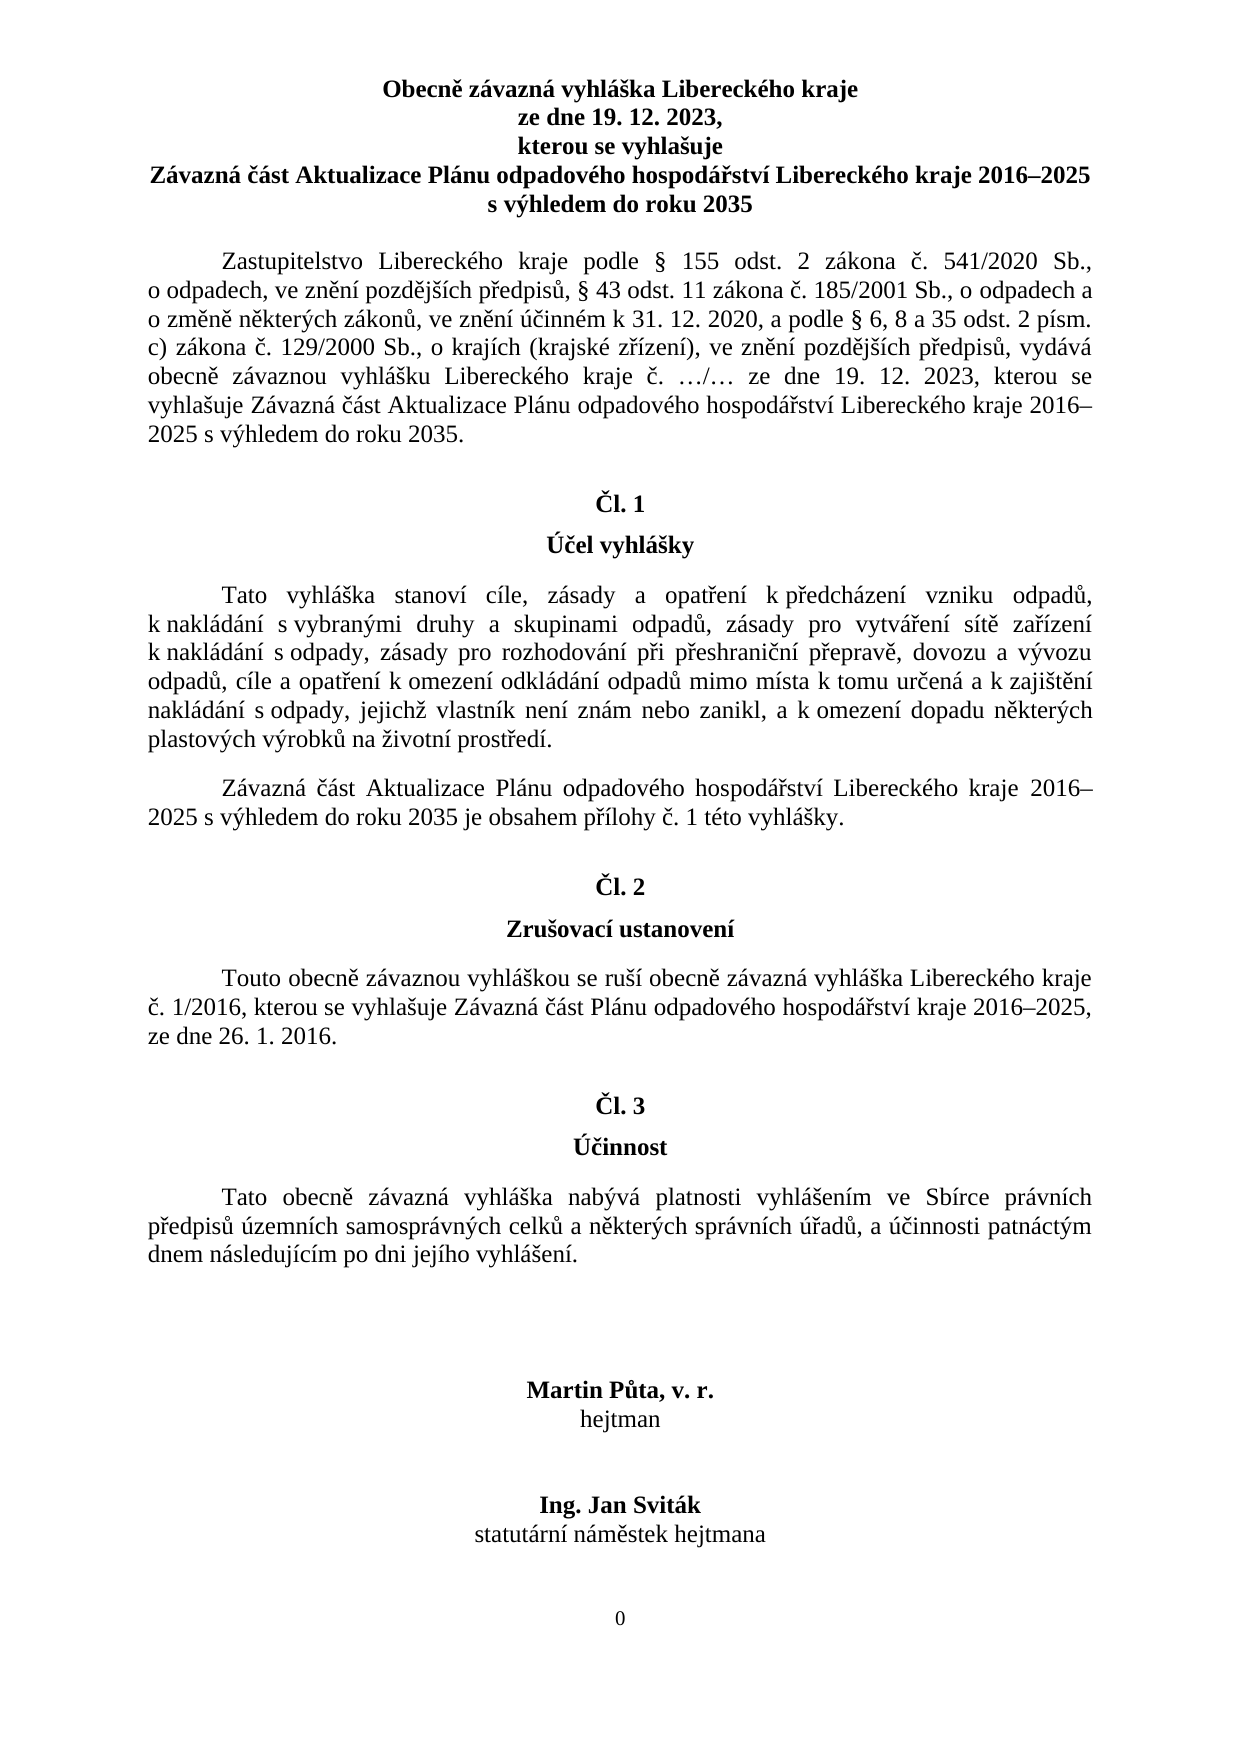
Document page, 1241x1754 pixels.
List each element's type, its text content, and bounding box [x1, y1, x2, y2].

text Touto obecně závaznou vyhláškou se ruší obecně závazná vyhláška Libereckého kraje č. 1/2016, kterou se vyhlašuje Závazná část Plánu odpadového hospodářství kraje 2016–2025, ze dne 26. 1. 2016. [148, 963, 1093, 1049]
text Martin Půta, v. r. [148, 1375, 1093, 1404]
text Tato obecně závazná vyhláška nabývá platnosti vyhlášením ve Sbírce právních předpisů územních samosprávných celků a některých správních úřadů, a účinnosti patnáctým dnem následujícím po dni jejího vyhlášení. [148, 1182, 1093, 1268]
text Obecně závazná vyhláška Libereckého kraje [148, 74, 1093, 102]
subtitle Účinnost [148, 1132, 1093, 1161]
text Tato vyhláška stanoví cíle, zásady a opatření k předcházení vzniku odpadů, k nakládání s vybranými druhy a skupinami odpadů, zásady pro vytváření sítě zařízení k nakládání s odpady, zásady pro rozhodování při přeshraniční přepravě, dovozu a vývozu odpadů, cíle a opatření k omezení odkládání odpadů mimo místa k tomu určená a k zajištění nakládání s odpady, jejichž vlastník není znám nebo zanikl, a k omezení dopadu některých plastových výrobků na životní prostředí. [148, 580, 1093, 752]
text hejtman [148, 1404, 1093, 1433]
subtitle Účel vyhlášky [148, 530, 1093, 559]
text Ing. Jan Sviták [148, 1490, 1093, 1519]
text kterou se vyhlašuje [148, 131, 1093, 160]
subtitle Zrušovací ustanovení [148, 914, 1093, 942]
text Závazná část Aktualizace Plánu odpadového hospodářství Libereckého kraje 2016–2025 s výhledem do roku 2035 je obsahem přílohy č. 1 této vyhlášky. [148, 773, 1093, 831]
text Čl. 2 [148, 872, 1093, 901]
text ze dne 19. 12. 2023, [148, 102, 1093, 131]
text Čl. 3 [148, 1091, 1093, 1120]
text Závazná část Aktualizace Plánu odpadového hospodářství Libereckého kraje 2016–2025 s výhledem do roku 2035 [148, 160, 1093, 217]
text Zastupitelstvo Libereckého kraje podle § 155 odst. 2 zákona č. 541/2020 Sb., o odpadech, ve znění pozdějších předpisů, § 43 odst. 11 zákona č. 185/2001 Sb., o odpadech a o změně některých zákonů, ve znění účinném k 31. 12. 2020, a podle § 6, 8 a 35 odst. 2 písm. c) zákona č. 129/2000 Sb., o krajích (krajské zřízení), ve znění pozdějších předpisů, vydává obecně závaznou vyhlášku Libereckého kraje č. …/… ze dne 19. 12. 2023, kterou se vyhlašuje Závazná část Aktualizace Plánu odpadového hospodářství Libereckého kraje 2016–2025 s výhledem do roku 2035. [148, 246, 1093, 447]
text Čl. 1 [148, 489, 1093, 518]
text statutární náměstek hejtmana [148, 1519, 1093, 1548]
